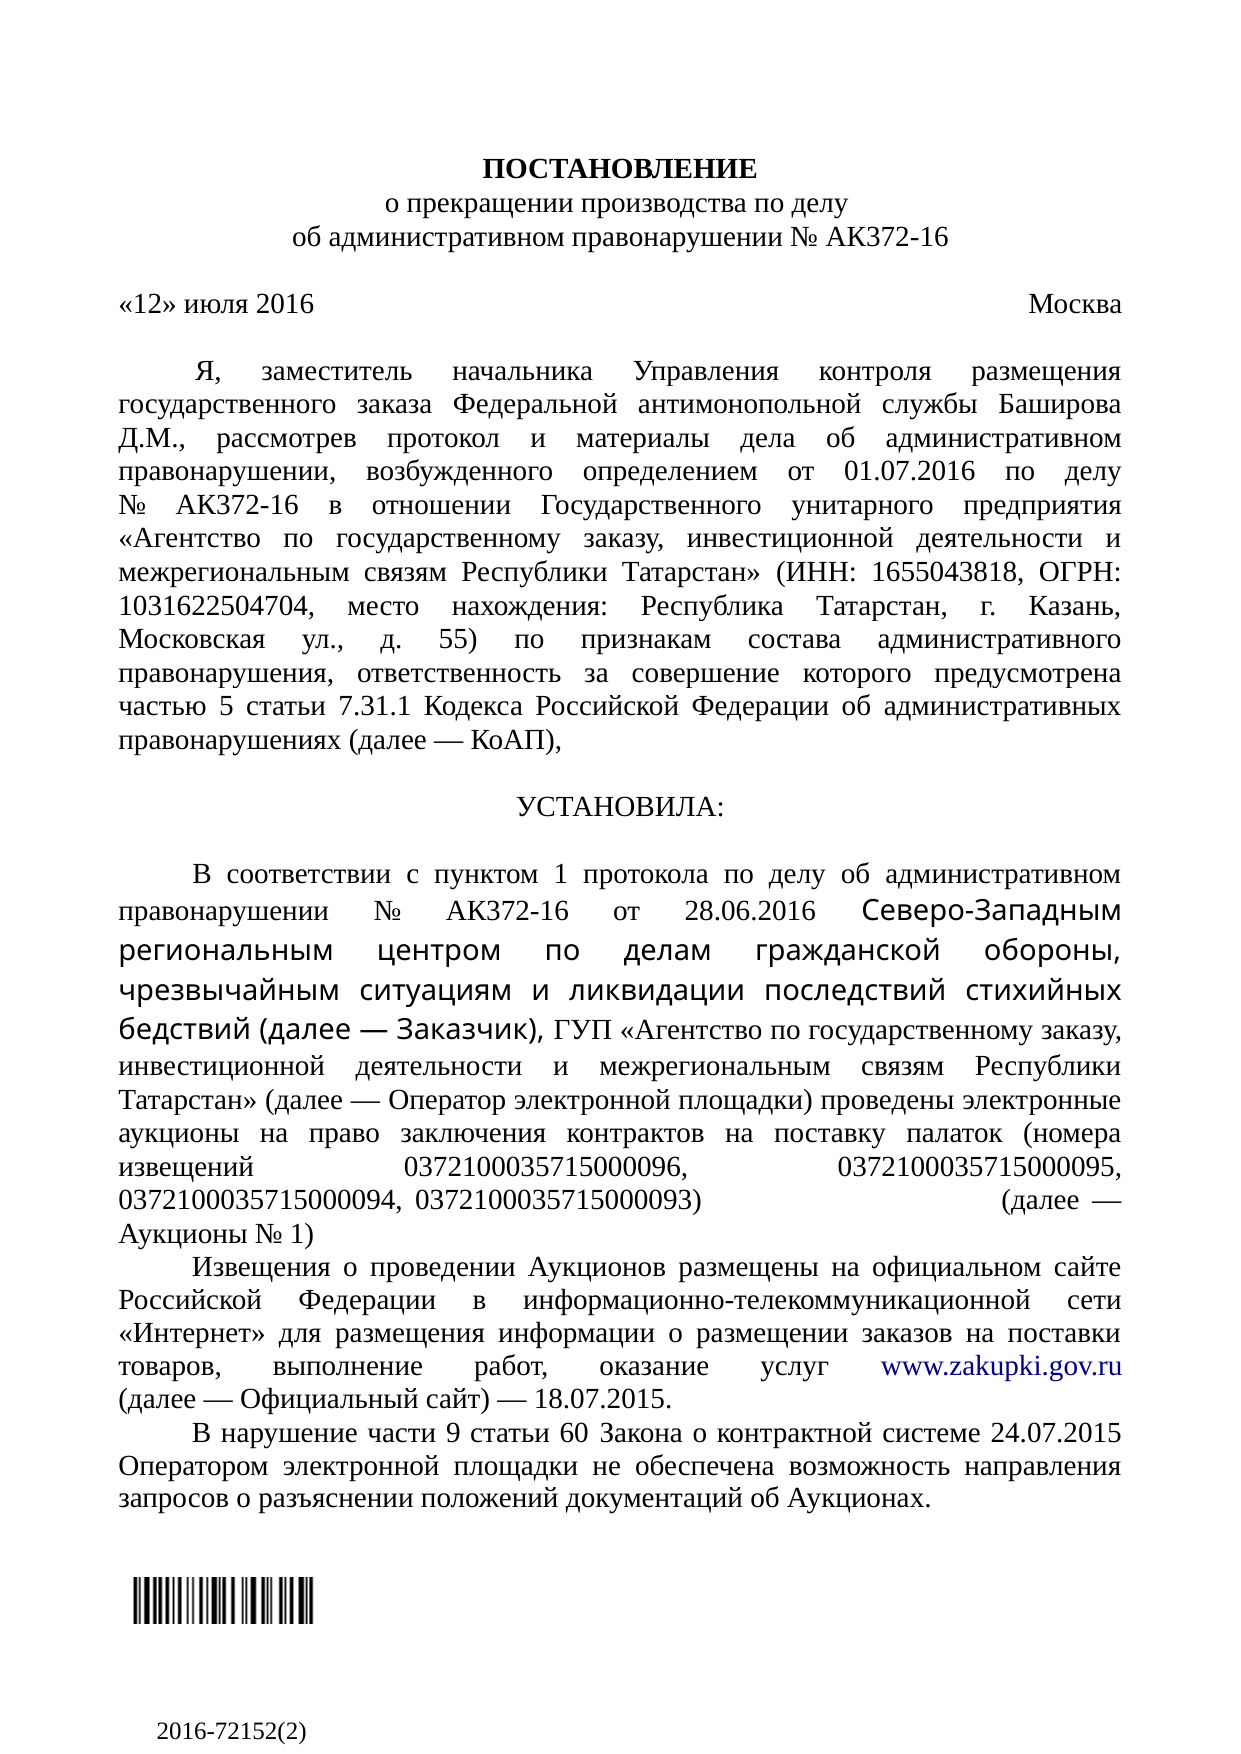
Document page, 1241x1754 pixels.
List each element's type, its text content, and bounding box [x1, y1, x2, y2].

text «12» июля 2016 Москва [118, 286, 1122, 319]
text Извещения о проведении Аукционов размещены на официальном сайте Российской Федерации в информационно-телекоммуникационной сети «Интернет» для размещения информации о размещении заказов на поставки товаров, выполнение работ, оказание услуг www.zakupki.gov.ru (далее — Официальный сайт) — 18.07.2015. [118, 1249, 1122, 1415]
text В соответствии с пунктом 1 протокола по делу об административном правонарушении № АК372-16 от 28.06.2016 Северо-Западным региональным центром по делам гражданской обороны, чрезвычайным ситуациям и ликвидации последствий стихийных бедствий (далее — Заказчик), ГУП «Агентство по государственному заказу, инвестиционной деятельности и межрегиональным связям Республики Татарстан» (далее — Оператор электронной площадки) проведены электронные аукционы на право заключения контрактов на поставку палаток (номера извещений 0372100035715000096, 0372100035715000095, 0372100035715000094, 0372100035715000093) (далее — Аукционы № 1) [118, 856, 1122, 1249]
text В нарушение части 9 статьи 60 Закона о контрактной системе 24.07.2015 Оператором электронной площадки не обеспечена возможность направления запросов о разъяснении положений документаций об Аукционах. [118, 1415, 1122, 1514]
text о прекращении производства по делу [118, 185, 1122, 219]
picture [118, 1577, 331, 1624]
text ПОСТАНОВЛЕНИЕ [118, 152, 1122, 185]
text Я, заместитель начальника Управления контроля размещения государственного заказа Федеральной антимонопольной службы Баширова Д.М., рассмотрев протокол и материалы дела об административном правонарушении, возбужденного определением от 01.07.2016 по делу № АК372-16 в отношении Государственного унитарного предприятия «Агентство по государственному заказу, инвестиционной деятельности и межрегиональным связям Республики Татарстан» (ИНН: 1655043818, ОГРН: 1031622504704, место нахождения: Республика Татарстан, г. Казань, Московская ул., д. 55) по признакам состава административного правонарушения, ответственность за совершение которого предусмотрена частью 5 статьи 7.31.1 Кодекса Российской Федерации об административных правонарушениях (далее — КоАП), [118, 353, 1122, 755]
text УСТАНОВИЛА: [118, 789, 1122, 822]
text об административном правонарушении № АК372-16 [118, 219, 1122, 252]
